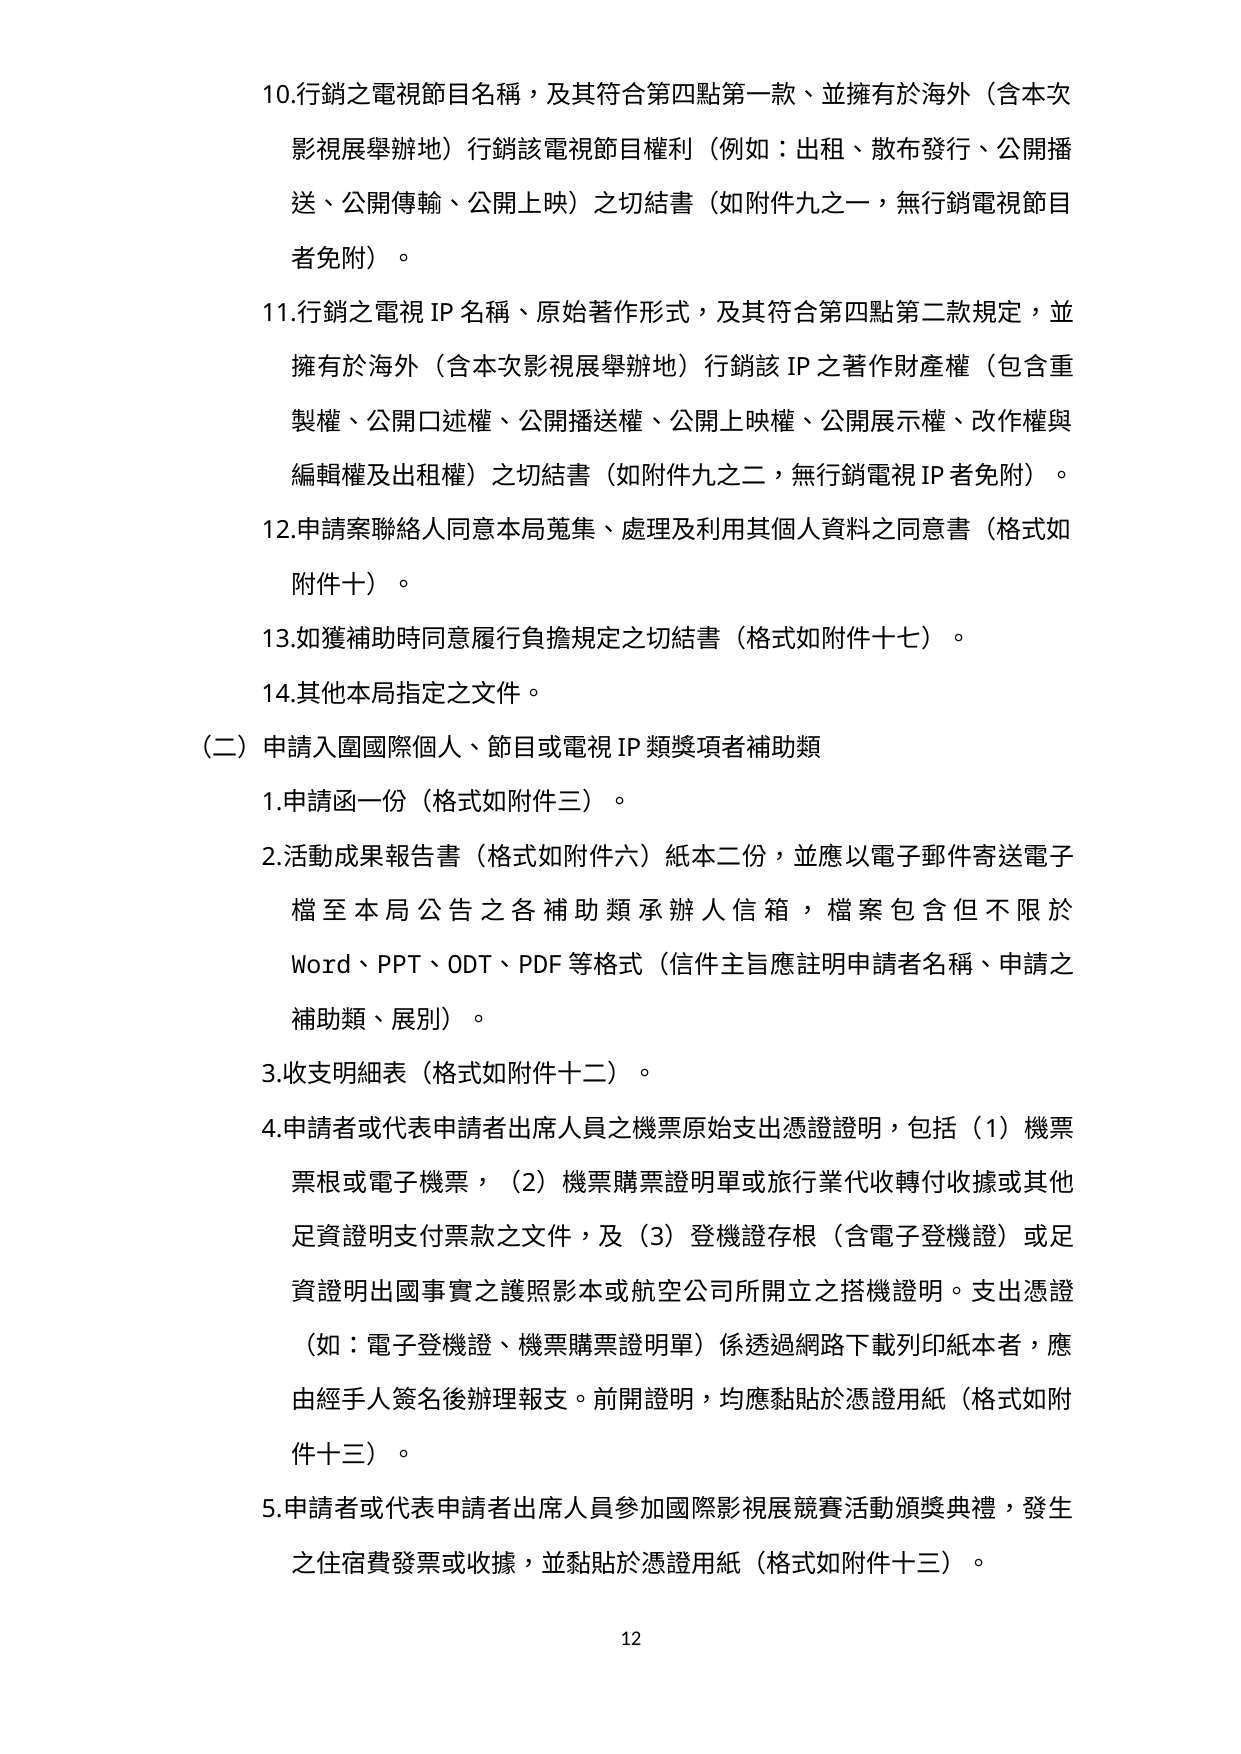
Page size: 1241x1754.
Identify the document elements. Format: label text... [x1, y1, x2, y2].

text 13.如獲補助時同意履行負擔規定之切結書（格式如附件十七）。 [261, 619, 1074, 655]
text 10.行銷之電視節目名稱，及其符合第四點第一款、並擁有於海外（含本次影視展舉辦地）行銷該電視節目權利（例如：出租、散布發行、公開播送、公開傳輸、公開上映）之切結書（如附件九之一，無行銷電視節目者免附）。 [261, 75, 1074, 274]
text （二）申請入圍國際個人、節目或電視IP類獎項者補助類 [187, 727, 1074, 764]
text 14.其他本局指定之文件。 [261, 673, 1074, 709]
text 3.收支明細表（格式如附件十二）。 [261, 1054, 1074, 1090]
text 1.申請函一份（格式如附件三）。 [261, 782, 1074, 818]
text 4.申請者或代表申請者出席人員之機票原始支出憑證證明，包括（1）機票票根或電子機票，（2）機票購票證明單或旅行業代收轉付收據或其他足資證明支付票款之文件，及（3）登機證存根（含電子登機證）或足資證明出國事實之護照影本或航空公司所開立之搭機證明。支出憑證（如：電子登機證、機票購票證明單）係透過網路下載列印紙本者，應由經手人簽名後辦理報支。前開證明，均應黏貼於憑證用紙（格式如附件十三）。 [261, 1108, 1074, 1471]
text 11.行銷之電視IP名稱、原始著作形式，及其符合第四點第二款規定，並擁有於海外（含本次影視展舉辦地）行銷該IP之著作財產權（包含重製權、公開口述權、公開播送權、公開上映權、公開展示權、改作權與編輯權及出租權）之切結書（如附件九之二，無行銷電視IP者免附）。 [261, 292, 1074, 492]
text 12.申請案聯絡人同意本局蒐集、處理及利用其個人資料之同意書（格式如附件十）。 [261, 510, 1074, 601]
text 2.活動成果報告書（格式如附件六）紙本二份，並應以電子郵件寄送電子檔至本局公告之各補助類承辦人信箱，檔案包含但不限於Word、PPT、ODT、PDF等格式（信件主旨應註明申請者名稱、申請之補助類、展別）。 [261, 836, 1074, 1036]
text 5.申請者或代表申請者出席人員參加國際影視展競賽活動頒獎典禮，發生之住宿費發票或收據，並黏貼於憑證用紙（格式如附件十三）。 [261, 1489, 1074, 1579]
